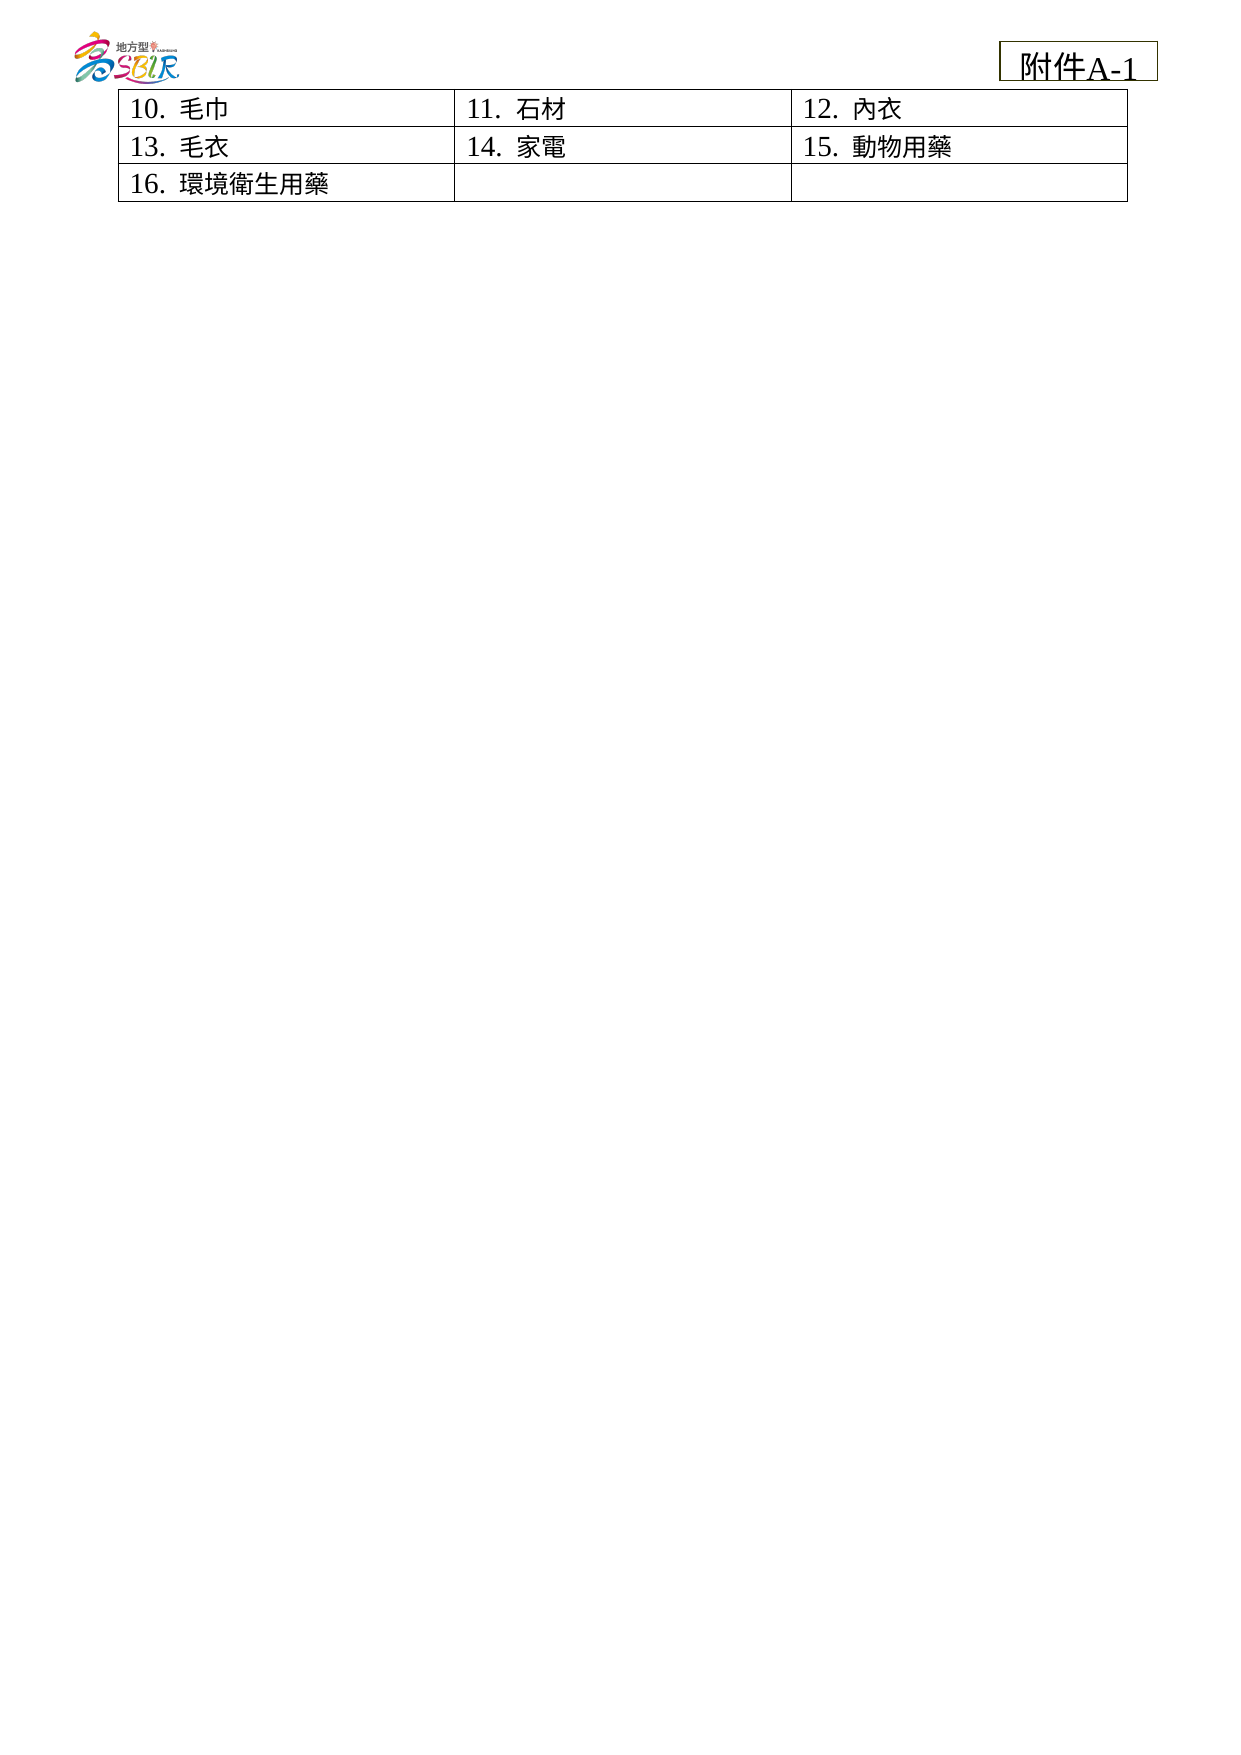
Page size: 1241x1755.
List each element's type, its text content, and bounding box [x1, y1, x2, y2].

table_cell [792, 164, 1127, 201]
table_cell 動物用藥 [792, 127, 1127, 163]
table_cell 石材 [455, 90, 791, 126]
table_cell 毛巾 [119, 90, 454, 126]
table_cell 內衣 [792, 90, 1127, 126]
table_cell 環境衛生用藥 [119, 164, 454, 201]
table_cell 毛衣 [119, 127, 454, 163]
table_cell [455, 164, 791, 201]
table_cell 家電 [455, 127, 791, 163]
